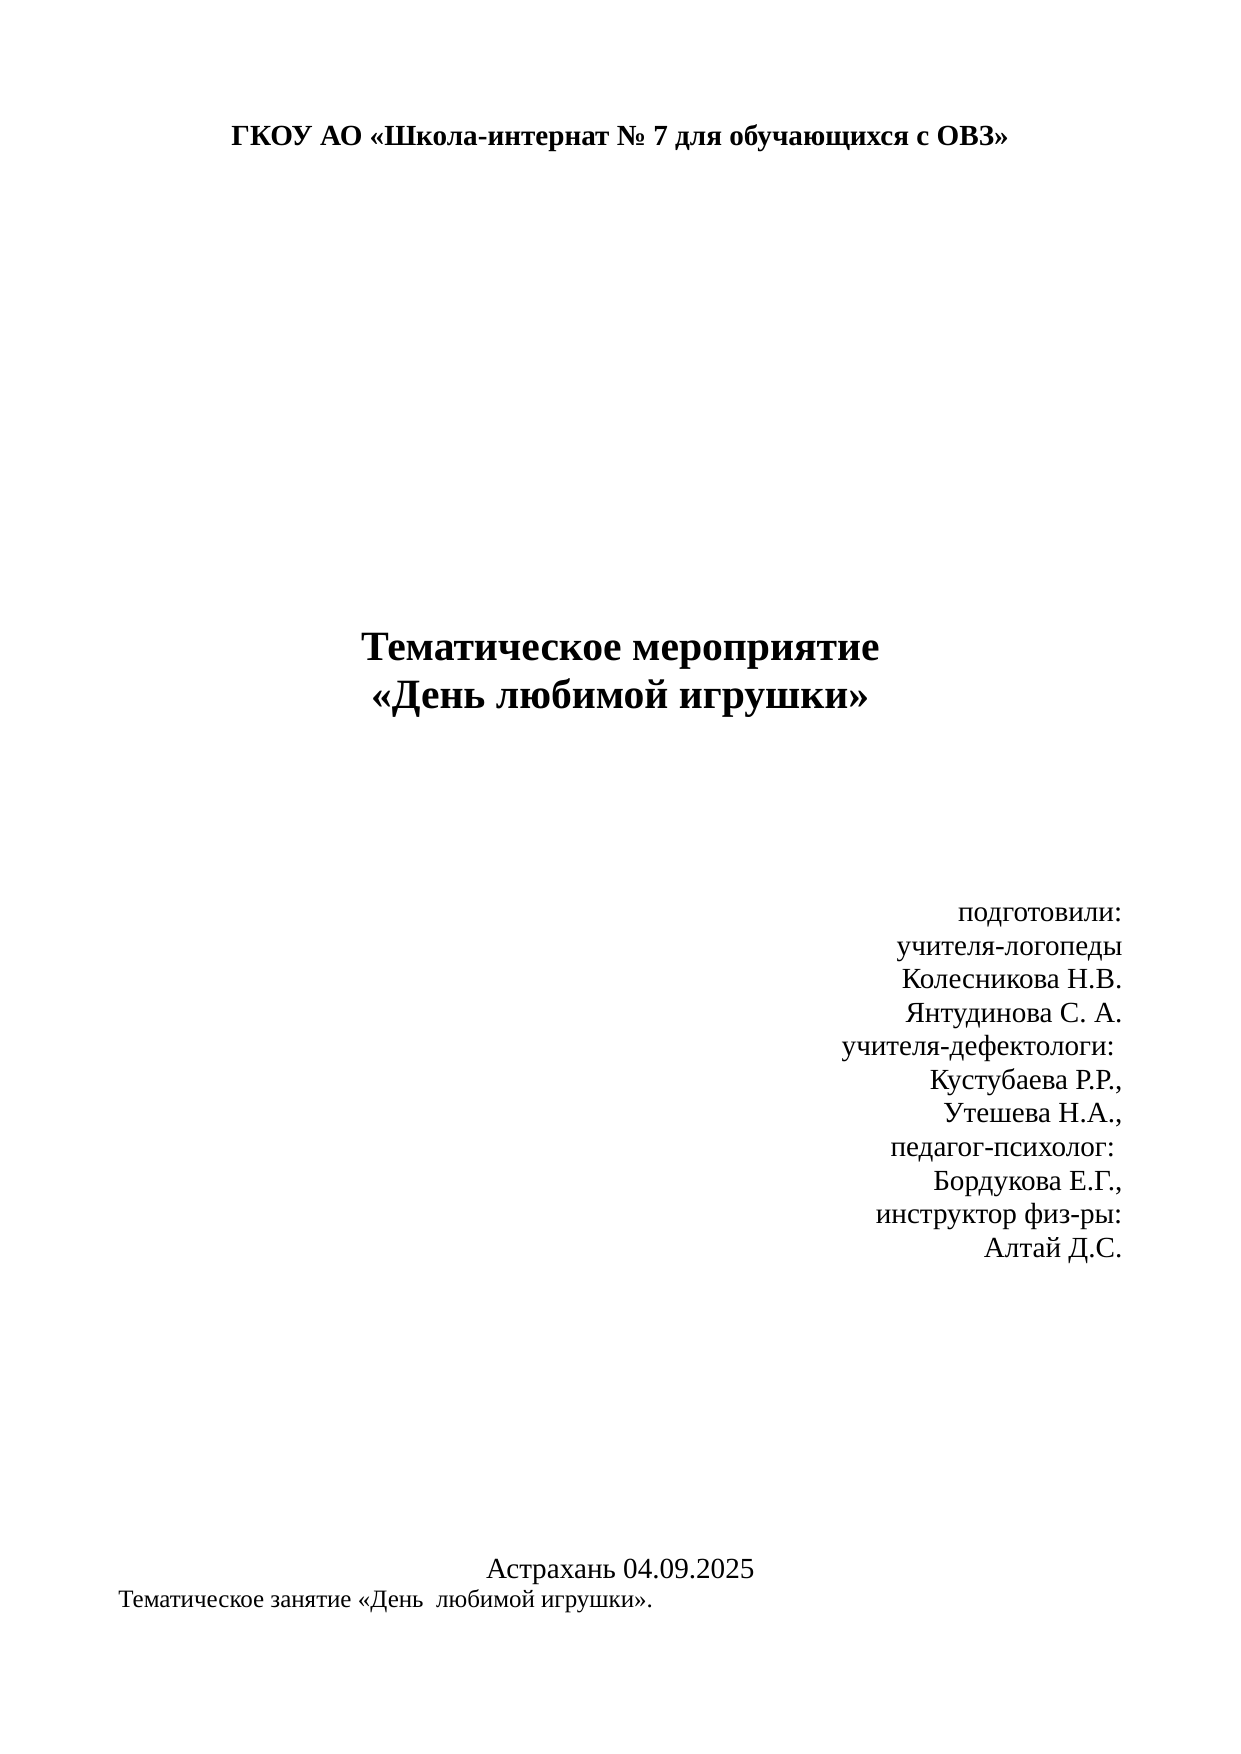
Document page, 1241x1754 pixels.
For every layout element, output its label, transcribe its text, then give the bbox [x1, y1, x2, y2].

text подготовили: [118, 894, 1122, 928]
text Колесникова Н.В. [118, 961, 1122, 995]
text «День любимой игрушки» [118, 669, 1122, 717]
text инструктор физ-ры: [118, 1196, 1122, 1230]
text Астрахань 04.09.2025 [118, 1551, 1122, 1584]
text Тематическое мероприятие [118, 621, 1122, 669]
text учителя-дефектологи: [118, 1028, 1122, 1062]
text Янтудинова С. А. [118, 995, 1122, 1028]
text ГКОУ АО «Школа-интернат № 7 для обучающихся с ОВЗ» [118, 118, 1122, 152]
text Алтай Д.С. [118, 1230, 1122, 1263]
text Тематическое занятие «День любимой игрушки». [118, 1584, 1122, 1613]
text Утешева Н.А., [118, 1096, 1122, 1129]
text Бордукова Е.Г., [118, 1163, 1122, 1196]
text педагог-психолог: [118, 1129, 1122, 1163]
text Кустубаева Р.Р., [118, 1062, 1122, 1096]
text учителя-логопеды [118, 928, 1122, 961]
